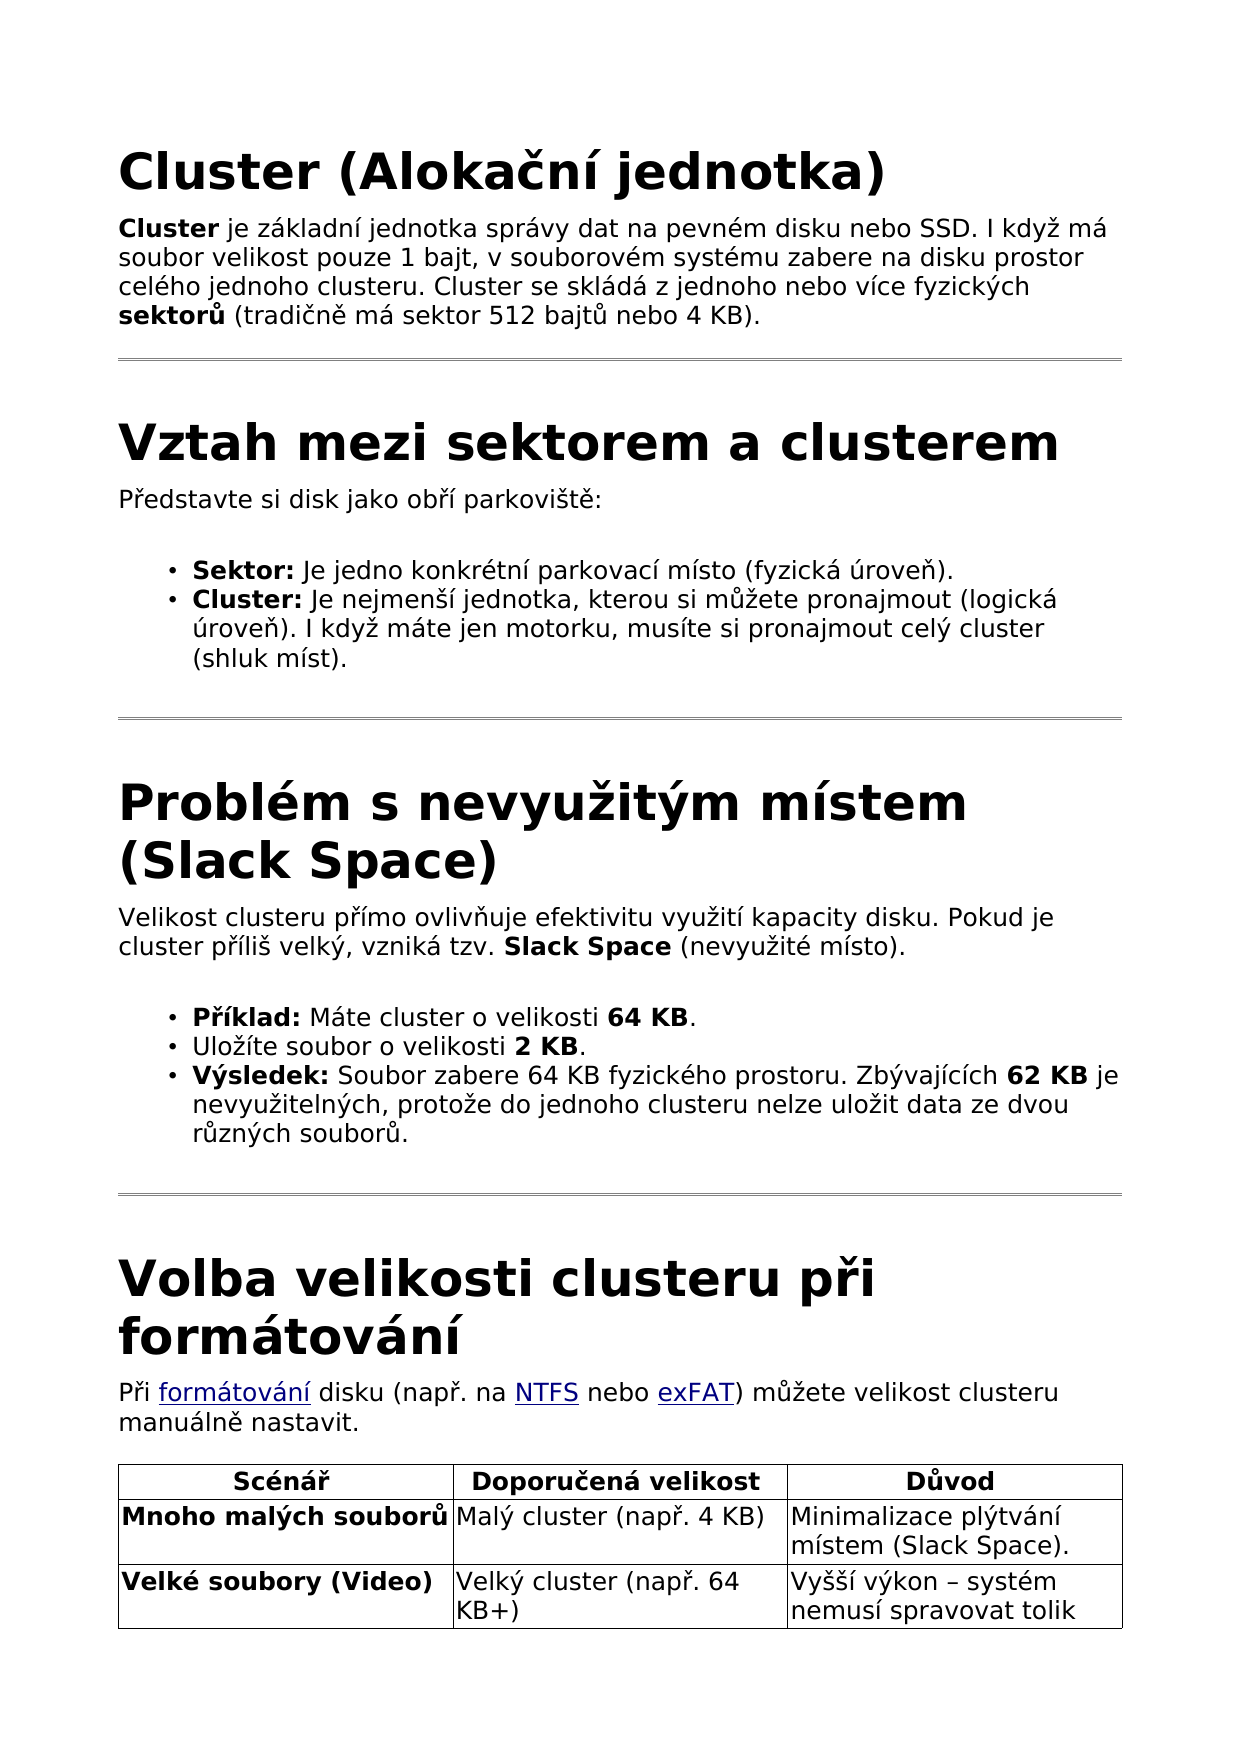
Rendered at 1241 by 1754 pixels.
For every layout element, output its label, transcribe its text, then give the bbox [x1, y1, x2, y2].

subtitle Vztah mezi sektorem a clusterem [118, 414, 1122, 473]
list Výsledek: Soubor zabere 64 KB fyzického prostoru. Zbývajících 62 KB je nevyužitelných, protože do jednoho clusteru nelze uložit data ze dvou různých souborů. [177, 1061, 1122, 1149]
list Příklad: Máte cluster o velikosti 64 KB. [177, 1003, 1122, 1032]
list Uložíte soubor o velikosti 2 KB. [177, 1032, 1122, 1061]
table_cell Mnoho malých souborů [119, 1500, 453, 1564]
text Velikost clusteru přímo ovlivňuje efektivitu využití kapacity disku. Pokud je cluster příliš velký, vzniká tzv. Slack Space (nevyužité místo). [118, 903, 1122, 961]
table_cell Velký cluster (např. 64 KB+) [454, 1565, 787, 1628]
table_cell Velké soubory (Video) [119, 1565, 453, 1628]
subtitle Problém s nevyužitým místem (Slack Space) [118, 774, 1122, 890]
subtitle Cluster (Alokační jednotka) [118, 143, 1122, 201]
list Sektor: Je jedno konkrétní parkovací místo (fyzická úroveň). [177, 556, 1122, 585]
text Při formátování disku (např. na NTFS nebo exFAT) můžete velikost clusteru manuálně nastavit. [118, 1379, 1122, 1437]
text Cluster je základní jednotka správy dat na pevném disku nebo SSD. I když má soubor velikost pouze 1 bajt, v souborovém systému zabere na disku prostor celého jednoho clusteru. Cluster se skládá z jednoho nebo více fyzických sektorů (tradičně má sektor 512 bajtů nebo 4 KB). [118, 214, 1122, 331]
text Představte si disk jako obří parkoviště: [118, 485, 1122, 514]
table_cell Minimalizace plýtvání místem (Slack Space). [788, 1500, 1122, 1564]
table_cell Malý cluster (např. 4 KB) [454, 1500, 787, 1564]
table_header Scénář [119, 1465, 453, 1499]
table_cell Vyšší výkon – systém nemusí spravovat tolik [788, 1565, 1122, 1628]
table_header Doporučená velikost [454, 1465, 787, 1499]
subtitle Volba velikosti clusteru při formátování [118, 1250, 1122, 1366]
list Cluster: Je nejmenší jednotka, kterou si můžete pronajmout (logická úroveň). I když máte jen motorku, musíte si pronajmout celý cluster (shluk míst). [177, 585, 1122, 673]
table_header Důvod [788, 1465, 1122, 1499]
